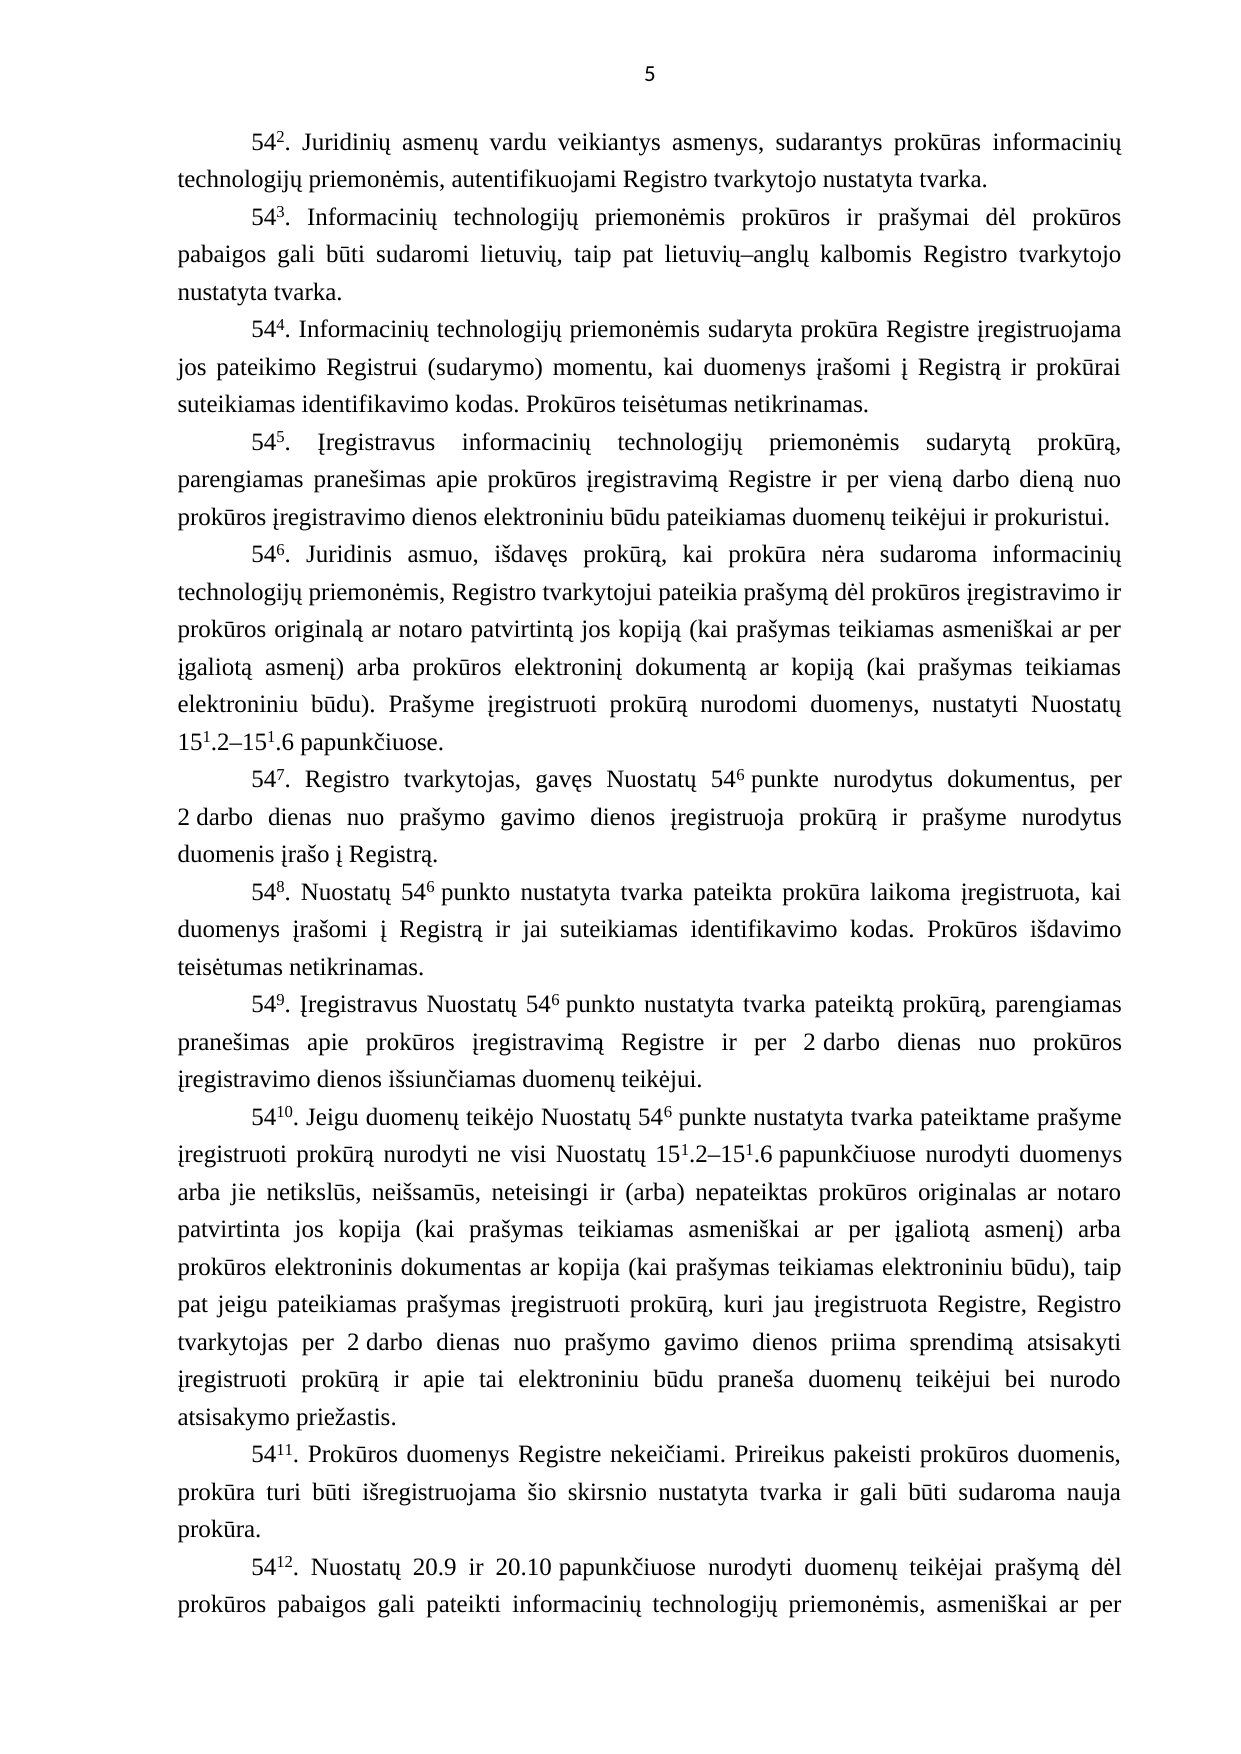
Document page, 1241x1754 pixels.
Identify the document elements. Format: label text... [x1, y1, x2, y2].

text 545. Įregistravus informacinių technologijų priemonėmis sudarytą prokūrą, parengiamas pranešimas apie prokūros įregistravimą Registre ir per vieną darbo dieną nuo prokūros įregistravimo dienos elektroniniu būdu pateikiamas duomenų teikėjui ir prokuristui. [177, 418, 1122, 531]
text 5412. Nuostatų 20.9 ir 20.10 papunkčiuose nurodyti duomenų teikėjai prašymą dėl prokūros pabaigos gali pateikti informacinių technologijų priemonėmis, asmeniškai ar per [177, 1543, 1122, 1618]
text 548. Nuostatų 546 punkto nustatyta tvarka pateikta prokūra laikoma įregistruota, kai duomenys įrašomi į Registrą ir jai suteikiamas identifikavimo kodas. Prokūros išdavimo teisėtumas netikrinamas. [177, 868, 1122, 981]
text 544. Informacinių technologijų priemonėmis sudaryta prokūra Registre įregistruojama jos pateikimo Registrui (sudarymo) momentu, kai duomenys įrašomi į Registrą ir prokūrai suteikiamas identifikavimo kodas. Prokūros teisėtumas netikrinamas. [177, 306, 1122, 418]
text 547. Registro tvarkytojas, gavęs Nuostatų 546 punkte nurodytus dokumentus, per 2 darbo dienas nuo prašymo gavimo dienos įregistruoja prokūrą ir prašyme nurodytus duomenis įrašo į Registrą. [177, 756, 1122, 868]
text 549. Įregistravus Nuostatų 546 punkto nustatyta tvarka pateiktą prokūrą, parengiamas pranešimas apie prokūros įregistravimą Registre ir per 2 darbo dienas nuo prokūros įregistravimo dienos išsiunčiamas duomenų teikėjui. [177, 981, 1122, 1093]
text 5410. Jeigu duomenų teikėjo Nuostatų 546 punkte nustatyta tvarka pateiktame prašyme įregistruoti prokūrą nurodyti ne visi Nuostatų 151.2–151.6 papunkčiuose nurodyti duomenys arba jie netikslūs, neišsamūs, neteisingi ir (arba) nepateiktas prokūros originalas ar notaro patvirtinta jos kopija (kai prašymas teikiamas asmeniškai ar per įgaliotą asmenį) arba prokūros elektroninis dokumentas ar kopija (kai prašymas teikiamas elektroniniu būdu), taip pat jeigu pateikiamas prašymas įregistruoti prokūrą, kuri jau įregistruota Registre, Registro tvarkytojas per 2 darbo dienas nuo prašymo gavimo dienos priima sprendimą atsisakyti įregistruoti prokūrą ir apie tai elektroniniu būdu praneša duomenų teikėjui bei nurodo atsisakymo priežastis. [177, 1093, 1122, 1431]
text 542. Juridinių asmenų vardu veikiantys asmenys, sudarantys prokūras informacinių technologijų priemonėmis, autentifikuojami Registro tvarkytojo nustatyta tvarka. [177, 118, 1122, 193]
text 543. Informacinių technologijų priemonėmis prokūros ir prašymai dėl prokūros pabaigos gali būti sudaromi lietuvių, taip pat lietuvių–anglų kalbomis Registro tvarkytojo nustatyta tvarka. [177, 193, 1122, 306]
text 546. Juridinis asmuo, išdavęs prokūrą, kai prokūra nėra sudaroma informacinių technologijų priemonėmis, Registro tvarkytojui pateikia prašymą dėl prokūros įregistravimo ir prokūros originalą ar notaro patvirtintą jos kopiją (kai prašymas teikiamas asmeniškai ar per įgaliotą asmenį) arba prokūros elektroninį dokumentą ar kopiją (kai prašymas teikiamas elektroniniu būdu). Prašyme įregistruoti prokūrą nurodomi duomenys, nustatyti Nuostatų 151.2–151.6 papunkčiuose. [177, 531, 1122, 756]
text 5411. Prokūros duomenys Registre nekeičiami. Prireikus pakeisti prokūros duomenis, prokūra turi būti išregistruojama šio skirsnio nustatyta tvarka ir gali būti sudaroma nauja prokūra. [177, 1431, 1122, 1543]
